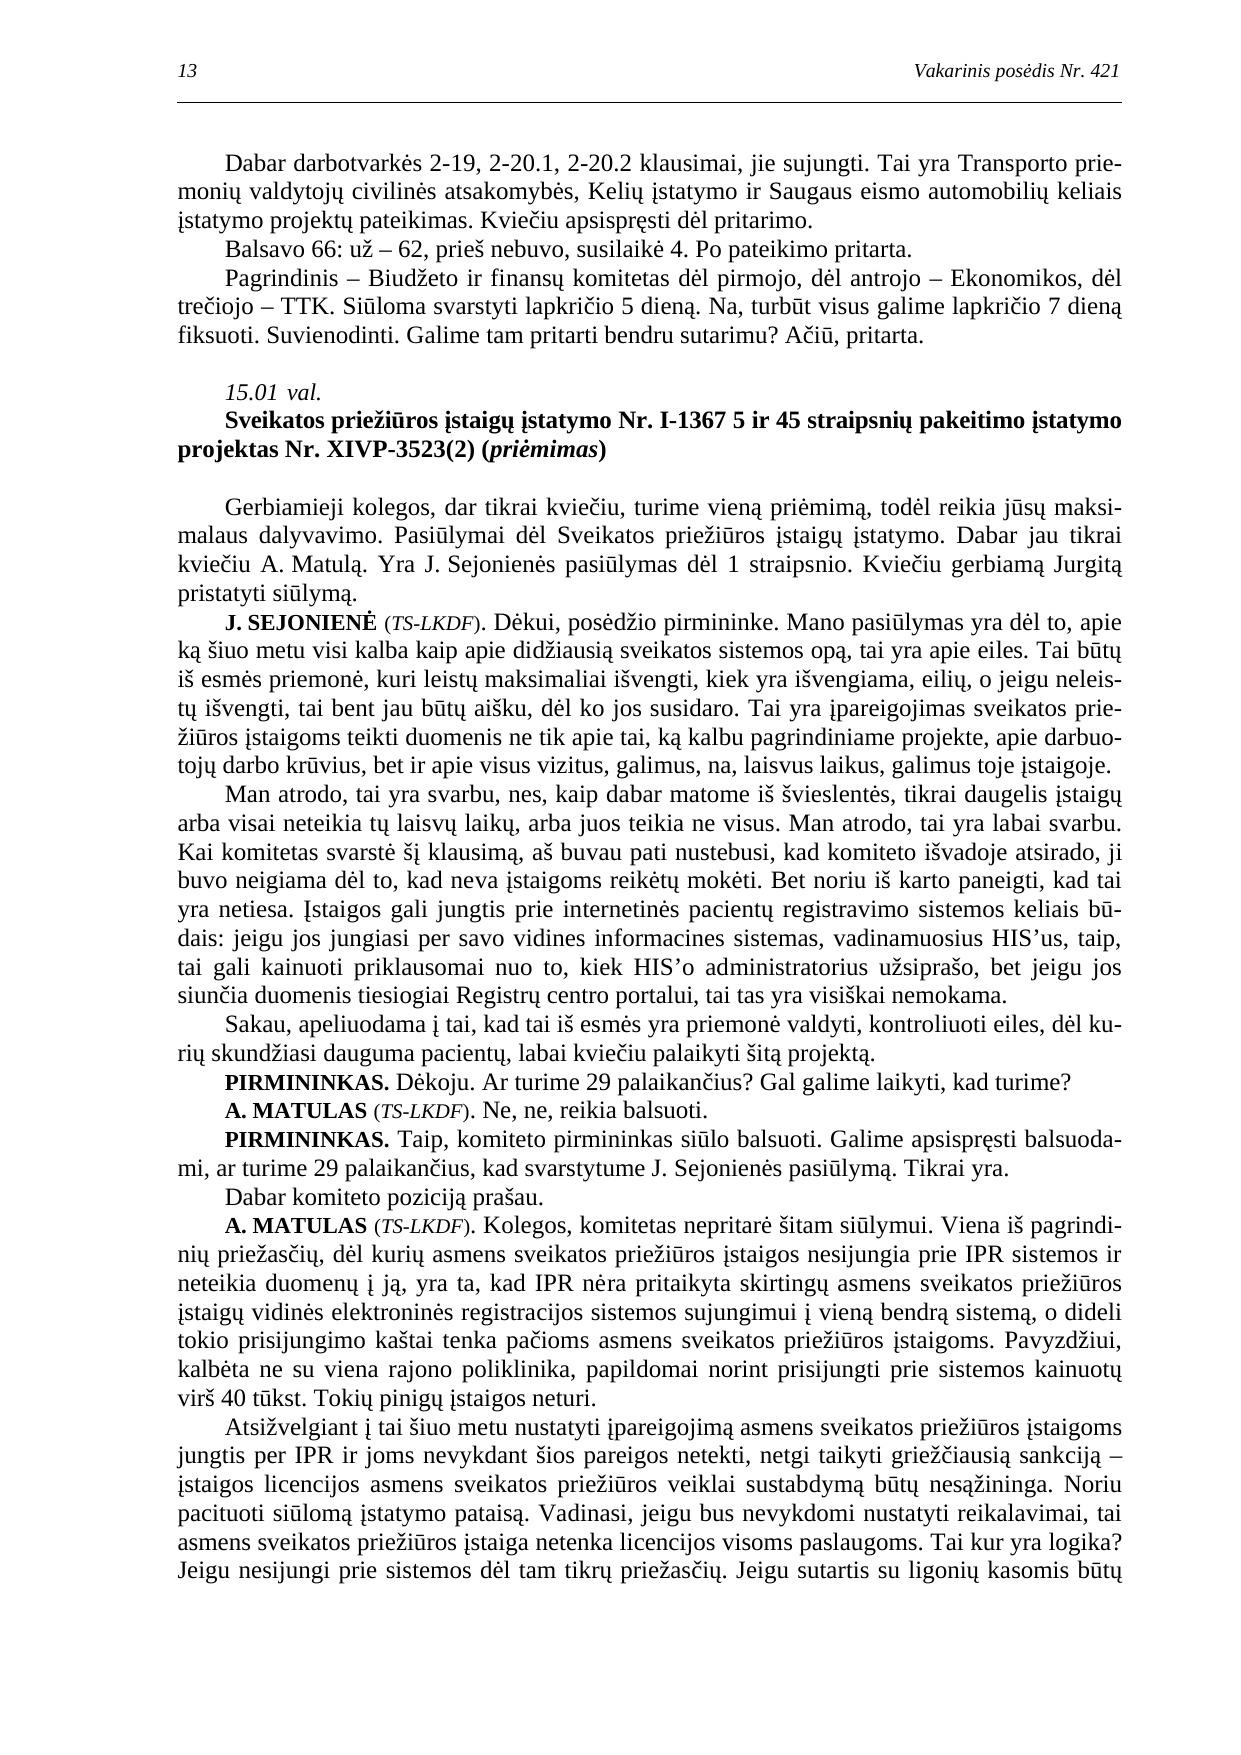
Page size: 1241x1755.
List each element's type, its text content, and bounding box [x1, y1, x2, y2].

text A. MATULAS (TS-LKDF). Ko­le­gos, ko­mi­te­tas ne­pri­ta­rė ši­tam siū­ly­mui. Vie­na iš pa­grin­di­nių prie­žas­čių, dėl ku­rių as­mens svei­ka­tos prie­žiū­ros įstai­gos ne­si­jun­gia prie IPR sis­te­mos ir ne­tei­kia duo­me­nų į ją, yra ta, kad IPR nė­ra pri­tai­ky­ta skir­tin­gų as­mens svei­ka­tos prie­žiū­ros įstai­gų vi­di­nės elek­tro­ni­nės re­gist­ra­ci­jos sis­te­mos su­jun­gi­mui į vie­ną ben­drą sis­te­mą, o di­de­li to­kio pri­si­jun­gi­mo kaš­tai ten­ka pa­čioms as­mens svei­ka­tos prie­žiū­ros įstai­goms. Pa­vyz­džiui, kal­bė­ta ne su vie­na ra­jo­no po­li­kli­ni­ka, pa­pil­do­mai no­rint pri­si­jung­ti prie sis­te­mos kai­nuo­tų virš 40 tūkst. To­kių pi­ni­gų įstai­gos ne­tu­ri. [177, 1210, 1122, 1412]
text Ger­bia­mie­ji ko­le­gos, dar tik­rai kvie­čiu, tu­ri­me vie­ną pri­ėmi­mą, to­dėl rei­kia jū­sų mak­si­ma­laus da­ly­va­vi­mo. Pa­siū­ly­mai dėl Svei­ka­tos prie­žiū­ros įstai­gų įsta­ty­mo. Da­bar jau tik­rai kvie­čiu A. Ma­tu­lą. Yra J. Se­jo­nie­nės pa­siū­ly­mas dėl 1 straips­nio. Kvie­čiu ger­bia­mą Jur­gi­tą pri­sta­ty­ti siū­ly­mą. [177, 492, 1122, 607]
text 15.01 val. [224, 378, 1122, 405]
text Man at­ro­do, tai yra svar­bu, nes, kaip da­bar ma­to­me iš švies­len­tės, tik­rai dau­ge­lis įstai­gų ar­ba vi­sai ne­tei­kia tų lais­vų lai­kų, ar­ba juos tei­kia ne vi­sus. Man at­ro­do, tai yra la­bai svar­bu. Kai ko­mi­te­tas svars­tė šį klau­si­mą, aš bu­vau pa­ti nu­ste­bu­si, kad ko­mi­te­to iš­va­do­je at­si­ra­do, ji bu­vo nei­gia­ma dėl to, kad ne­va įstai­goms rei­kė­tų mo­kė­ti. Bet no­riu iš kar­to pa­neig­ti, kad tai yra ne­tie­sa. Įstai­gos ga­li jung­tis prie in­ter­ne­ti­nės pa­cien­tų re­gist­ra­vi­mo sis­te­mos ke­liais bū­dais: jei­gu jos jun­gia­si per sa­vo vi­di­nes in­for­ma­ci­nes sis­te­mas, va­di­na­muo­sius HIS’us, taip, tai ga­li kai­nuo­ti pri­klau­so­mai nuo to, kiek HIS’o ad­mi­nist­ra­to­rius už­si­pra­šo, bet jei­gu jos siun­čia duo­me­nis tie­sio­giai Re­gist­rų cen­tro por­ta­lui, tai tas yra vi­siš­kai ne­mo­ka­ma. [177, 779, 1122, 1009]
text A. MATULAS (TS-LKDF). Ne, ne, rei­kia bal­suo­ti. [177, 1095, 1122, 1124]
text Svei­ka­tos prie­žiū­ros įstai­gų įsta­ty­mo Nr. I-1367 5 ir 45 straips­nių pa­kei­ti­mo įstatymo pro­jek­tas Nr. XIVP-3523(2) (pri­ėmi­mas) [177, 405, 1122, 463]
text J. SEJONIENĖ (TS-LKDF). Dė­kui, po­sė­džio pir­mi­nin­ke. Ma­no pa­siū­ly­mas yra dėl to, apie ką šiuo me­tu vi­si kal­ba kaip apie di­džiau­sią svei­ka­tos sis­te­mos opą, tai yra apie ei­les. Tai bū­tų iš es­mės prie­mo­nė, ku­ri leis­tų mak­si­ma­liai iš­veng­ti, kiek yra iš­ven­gia­ma, ei­lių, o jei­gu ne­leis­tų iš­veng­ti, tai bent jau bū­tų aiš­ku, dėl ko jos su­si­da­ro. Tai yra įpa­rei­go­ji­mas svei­ka­tos prie­žiū­ros įstai­goms teik­ti duo­me­nis ne tik apie tai, ką kal­bu pa­grin­di­nia­me pro­jek­te, apie dar­buo­to­jų dar­bo krū­vius, bet ir apie vi­sus vi­zi­tus, ga­li­mus, na, lais­vus lai­kus, ga­li­mus to­je įstai­go­je. [177, 607, 1122, 779]
text PIRMININKAS. Taip, ko­mi­te­to pir­mi­nin­kas siū­lo bal­suo­ti. Ga­li­me ap­si­spręs­ti bal­suo­da­mi, ar tu­ri­me 29 pa­lai­kan­čius, kad svars­ty­tu­me J. Se­jo­nie­nės pa­siū­ly­mą. Tik­rai yra. [177, 1124, 1122, 1182]
text Da­bar ko­mi­te­to po­zi­ci­ją pra­šau. [177, 1182, 1122, 1210]
text Bal­sa­vo 66: už – 62, prieš ne­bu­vo, su­si­lai­kė 4. Po pa­tei­ki­mo pri­tar­ta. [177, 234, 1122, 263]
text Sa­kau, ape­liuo­da­ma į tai, kad tai iš es­mės yra prie­mo­nė val­dy­ti, kon­tro­liuo­ti ei­les, dėl ku­rių skun­džia­si dau­gu­ma pa­cien­tų, la­bai kvie­čiu pa­lai­ky­ti ši­tą pro­jek­tą. [177, 1009, 1122, 1067]
text At­si­žvel­giant į tai šiuo me­tu nu­sta­ty­ti įpa­rei­go­ji­mą as­mens svei­ka­tos prie­žiū­ros įstai­goms jung­tis per IPR ir joms ne­vyk­dant šios pa­rei­gos ne­tek­ti, net­gi tai­ky­ti griež­čiau­sią sank­ci­ją – įstai­gos li­cen­ci­jos as­mens svei­ka­tos prie­žiū­ros veik­lai su­stab­dy­mą bū­tų ne­są­ži­nin­ga. No­riu pa­ci­tuo­ti siū­lo­mą įsta­ty­mo pa­tai­są. Va­di­na­si, jei­gu bus ne­vyk­do­mi nu­sta­ty­ti rei­ka­la­vi­mai, tai as­mens svei­ka­tos prie­žiū­ros įstai­ga ne­ten­ka li­cen­ci­jos vi­soms pa­slau­goms. Tai kur yra lo­gi­ka? Jei­gu ne­si­jun­gi prie sis­te­mos dėl tam tik­rų prie­žas­čių. Jei­gu su­tar­tis su li­go­nių ka­so­mis bū­tų [177, 1412, 1122, 1584]
text PIRMININKAS. Dė­ko­ju. Ar tu­ri­me 29 pa­lai­kan­čius? Gal ga­li­me lai­ky­ti, kad tu­ri­me? [177, 1067, 1122, 1095]
text Pa­grin­di­nis – Biu­dže­to ir fi­nan­sų ko­mi­te­tas dėl pir­mo­jo, dėl ant­ro­jo – Eko­no­mi­kos, dėl tre­čio­jo – TTK. Siū­lo­ma svars­ty­ti lap­kri­čio 5 die­ną. Na, tur­būt vi­sus ga­li­me lap­kri­čio 7 die­ną fik­suo­ti. Su­vie­no­din­ti. Ga­li­me tam pri­tar­ti ben­dru su­ta­ri­mu? Ačiū, pri­tar­ta. [177, 263, 1122, 349]
text Da­bar dar­bo­tvarkės 2-19, 2-20.1, 2-20.2 klau­si­mai, jie su­jung­ti. Tai yra Trans­por­to prie­mo­nių val­dy­to­jų ci­vi­li­nės at­sa­ko­my­bės, Ke­lių įsta­ty­mo ir Sau­gaus eis­mo au­to­mo­bi­lių ke­liais įsta­ty­mo pro­jek­tų pa­tei­ki­mas. Kvie­čiu ap­si­spręs­ti dėl pri­ta­ri­mo. [177, 148, 1122, 234]
